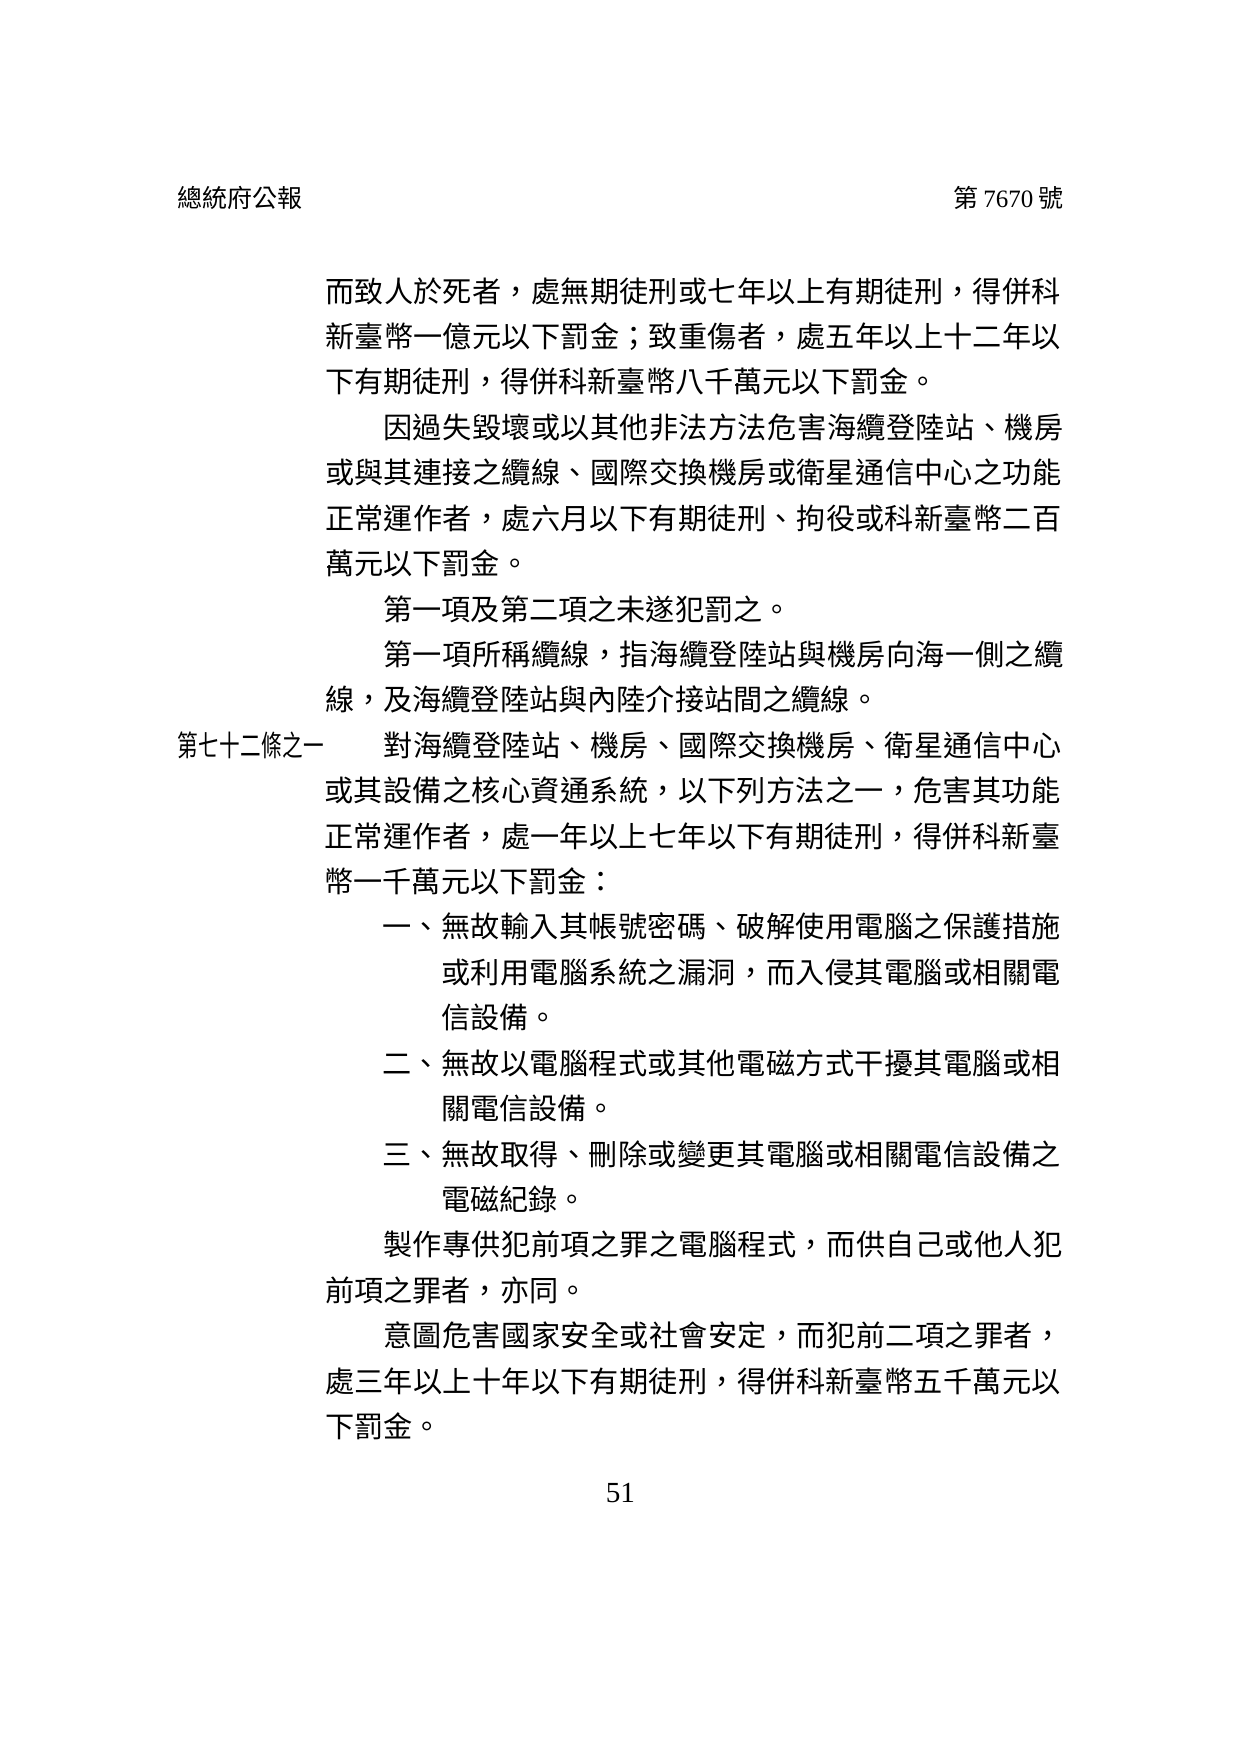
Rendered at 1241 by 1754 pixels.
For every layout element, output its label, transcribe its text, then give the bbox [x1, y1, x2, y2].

text 而致人於死者，處無期徒刑或七年以上有期徒刑，得併科新臺幣一億元以下罰金；致重傷者，處五年以上十二年以下有期徒刑，得併科新臺幣八千萬元以下罰金。 [325, 266, 1063, 402]
text 三、 無故取得、刪除或變更其電腦或相關電信設備之電磁紀錄。 [382, 1129, 1063, 1219]
text 第七十二條之一 對海纜登陸站、機房、國際交換機房、衛星通信中心或其設備之核心資通系統，以下列方法之一，危害其功能正常運作者，處一年以上七年以下有期徒刑，得併科新臺幣一千萬元以下罰金： [177, 720, 1063, 902]
text 一、 無故輸入其帳號密碼、破解使用電腦之保護措施或利用電腦系統之漏洞，而入侵其電腦或相關電信設備。 [382, 902, 1063, 1038]
text 第一項及第二項之未遂犯罰之。 [325, 584, 1063, 629]
text 二、 無故以電腦程式或其他電磁方式干擾其電腦或相關電信設備。 [382, 1038, 1063, 1129]
text 意圖危害國家安全或社會安定，而犯前二項之罪者，處三年以上十年以下有期徒刑，得併科新臺幣五千萬元以下罰金。 [325, 1310, 1063, 1447]
text 製作專供犯前項之罪之電腦程式，而供自己或他人犯前項之罪者，亦同。 [325, 1219, 1063, 1310]
text 第一項所稱纜線，指海纜登陸站與機房向海一側之纜線，及海纜登陸站與內陸介接站間之纜線。 [325, 629, 1063, 720]
text 因過失毀壞或以其他非法方法危害海纜登陸站、機房或與其連接之纜線、國際交換機房或衛星通信中心之功能正常運作者，處六月以下有期徒刑、拘役或科新臺幣二百萬元以下罰金。 [325, 402, 1063, 584]
